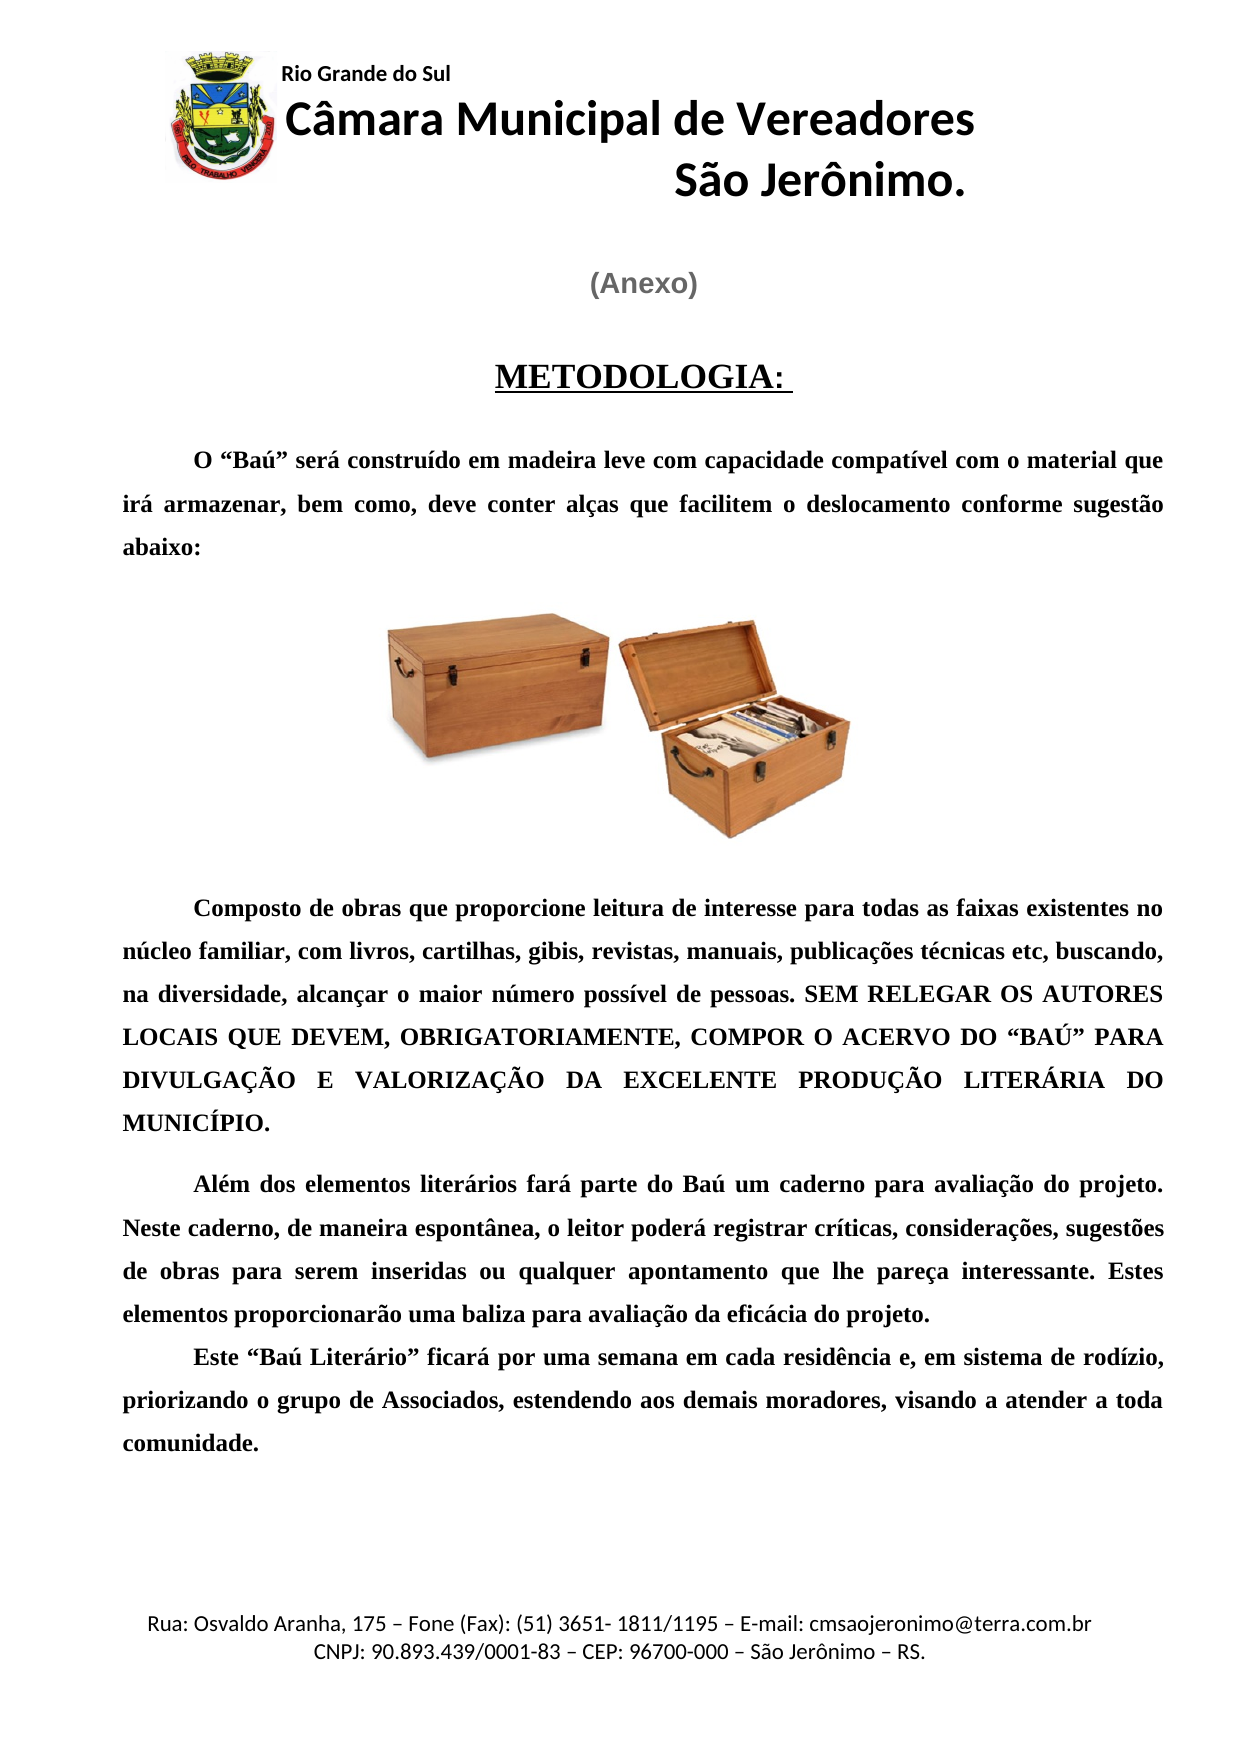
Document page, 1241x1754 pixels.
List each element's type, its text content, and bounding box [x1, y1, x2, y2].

text Composto de obras que proporcione leitura de interesse para todas as faixas existentes no núcleo familiar, com livros, cartilhas, gibis, revistas, manuais, publicações técnicas etc, buscando, na diversidade, alcançar o maior número possível de pessoas. SEM RELEGAR OS AUTORES LOCAIS QUE DEVEM, OBRIGATORIAMENTE, COMPOR O ACERVO DO “BAÚ” PARA DIVULGAÇÃO E VALORIZAÇÃO DA EXCELENTE PRODUÇÃO LITERÁRIA DO MUNICÍPIO. [122, 893, 1165, 1137]
text O “Baú” será construído em madeira leve com capacidade compatível com o material que irá armazenar, bem como, deve conter alças que facilitem o deslocamento conforme sugestão abaixo: [122, 446, 1165, 561]
text Este “Baú Literário” ficará por uma semana em cada residência e, em sistema de rodízio, priorizando o grupo de Associados, estendendo aos demais moradores, visando a atender a toda comunidade. [122, 1342, 1165, 1457]
text (Anexo) [122, 266, 1165, 299]
text METODOLOGIA: [122, 356, 1165, 396]
picture [364, 602, 943, 893]
text Além dos elementos literários fará parte do Baú um caderno para avaliação do projeto. Neste caderno, de maneira espontânea, o leitor poderá registrar críticas, considerações, sugestões de obras para serem inseridas ou qualquer apontamento que lhe pareça interessante. Estes elementos proporcionarão uma baliza para avaliação da eficácia do projeto. [122, 1169, 1165, 1328]
